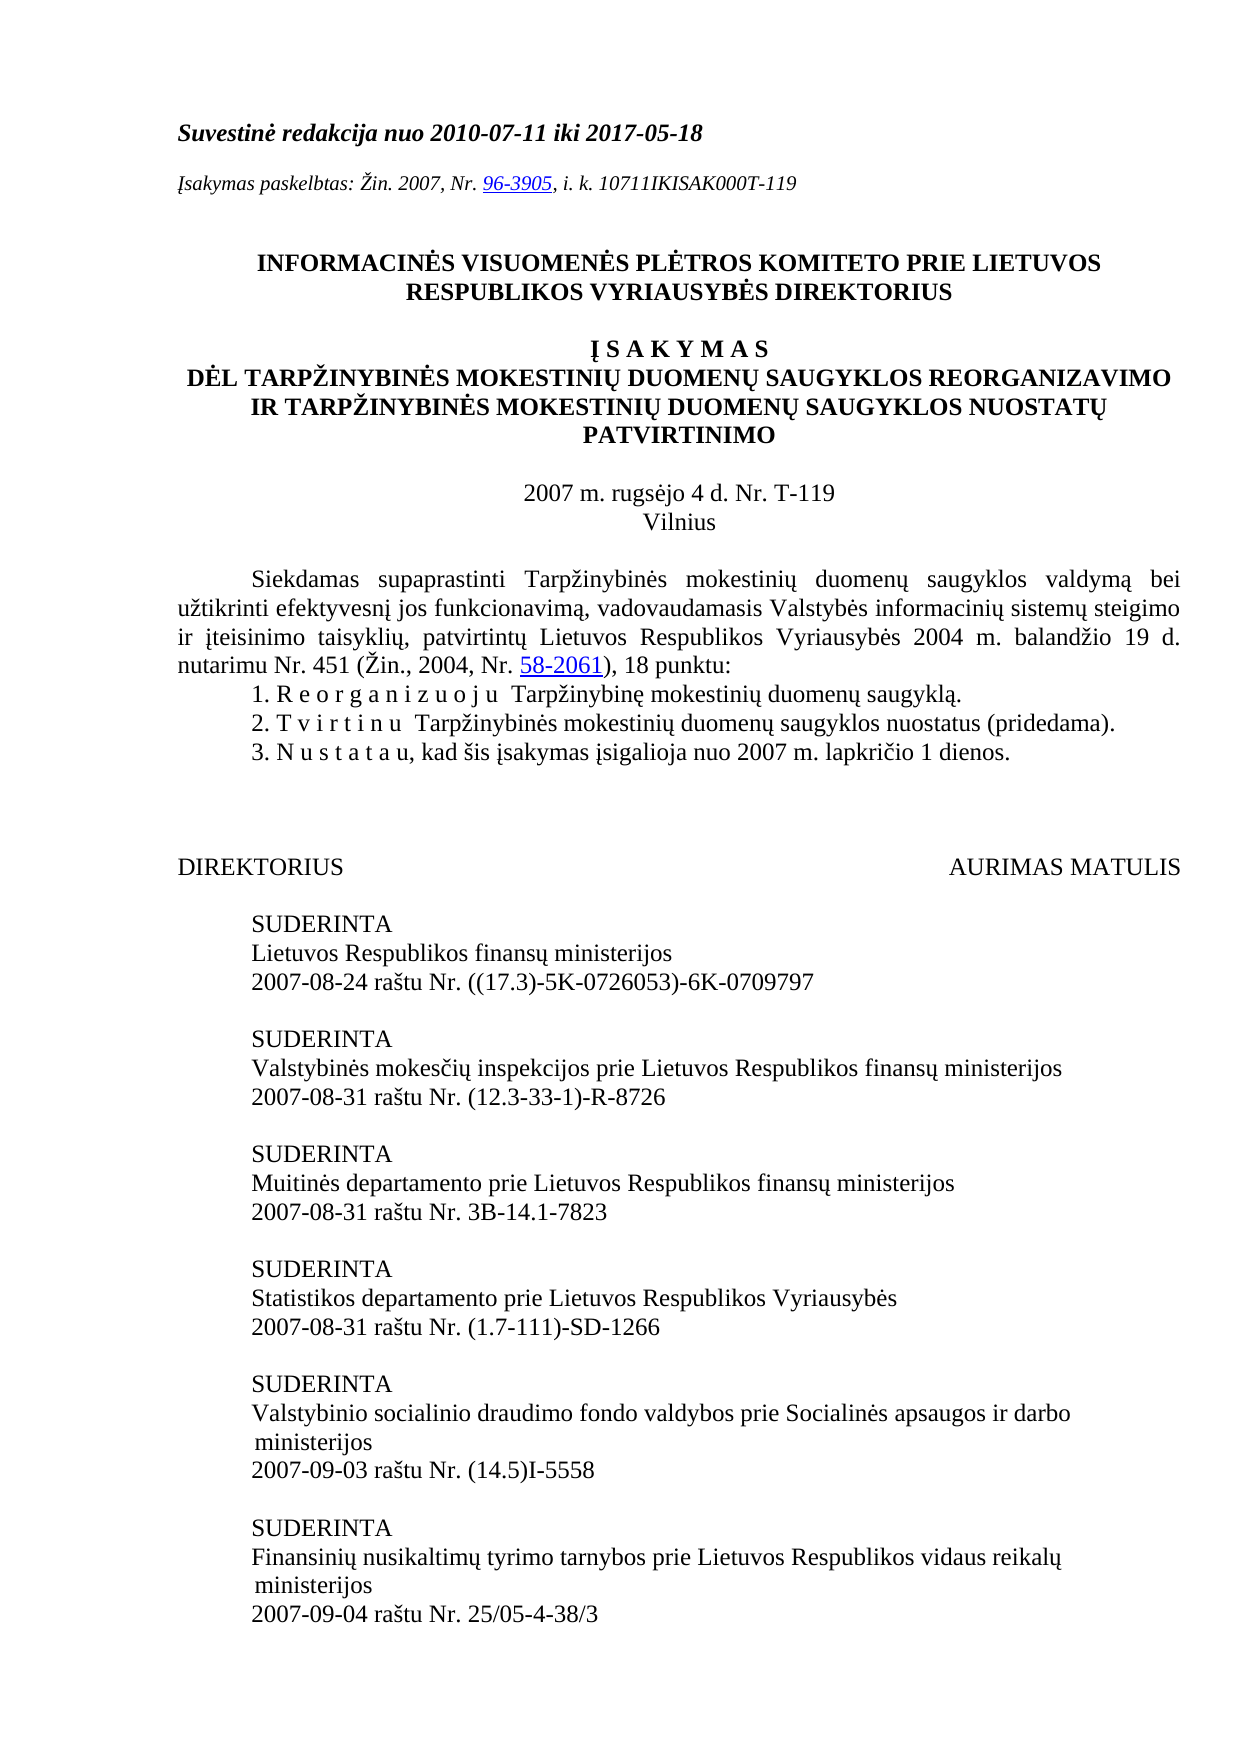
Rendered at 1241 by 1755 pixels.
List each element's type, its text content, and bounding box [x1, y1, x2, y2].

text SUDERINTA [251, 1254, 1181, 1283]
text Valstybinio socialinio draudimo fondo valdybos prie Socialinės apsaugos ir darbo ministerijos [251, 1398, 1181, 1455]
text 1. Reorganizuoju Tarpžinybinę mokestinių duomenų saugyklą. [177, 679, 1181, 708]
text SUDERINTA [251, 909, 1181, 938]
text DĖL TARPŽINYBINĖS MOKESTINIŲ DUOMENŲ SAUGYKLOS REORGANIZAVIMO IR TARPŽINYBINĖS MOKESTINIŲ DUOMENŲ SAUGYKLOS NUOSTATŲ PATVIRTINIMO [177, 363, 1181, 449]
text 2. Tvirtinu Tarpžinybinės mokestinių duomenų saugyklos nuostatus (pridedama). [177, 708, 1181, 737]
text 2007 m. rugsėjo 4 d. Nr. T-119 [177, 478, 1181, 507]
text Muitinės departamento prie Lietuvos Respublikos finansų ministerijos [251, 1168, 1181, 1197]
text Suvestinė redakcija nuo 2010-07-11 iki 2017-05-18 [177, 118, 1181, 147]
text DIREKTORIUS AURIMAS MATULIS [177, 852, 1181, 880]
text 2007-09-03 raštu Nr. (14.5)I-5558 [251, 1455, 1181, 1484]
text Valstybinės mokesčių inspekcijos prie Lietuvos Respublikos finansų ministerijos [251, 1053, 1181, 1082]
text Įsakymas paskelbtas: Žin. 2007, Nr. 96-3905, i. k. 10711IKISAK000T-119 [177, 171, 1181, 195]
text 2007-08-31 raštu Nr. 3B-14.1-7823 [251, 1197, 1181, 1225]
text 2007-08-31 raštu Nr. (1.7-111)-SD-1266 [251, 1312, 1181, 1340]
text 2007-08-31 raštu Nr. (12.3-33-1)-R-8726 [251, 1082, 1181, 1110]
text SUDERINTA [251, 1513, 1181, 1542]
text Finansinių nusikaltimų tyrimo tarnybos prie Lietuvos Respublikos vidaus reikalų ministerijos [251, 1542, 1181, 1599]
text Į S A K Y M A S [177, 334, 1181, 363]
text SUDERINTA [251, 1139, 1181, 1168]
text 2007-09-04 raštu Nr. 25/05-4-38/3 [251, 1599, 1181, 1628]
text INFORMACINĖS VISUOMENĖS PLĖTROS KOMITETO PRIE LIETUVOS RESPUBLIKOS VYRIAUSYBĖS DIREKTORIUS [177, 248, 1181, 305]
text Statistikos departamento prie Lietuvos Respublikos Vyriausybės [251, 1283, 1181, 1312]
text SUDERINTA [251, 1024, 1181, 1053]
text Siekdamas supaprastinti Tarpžinybinės mokestinių duomenų saugyklos valdymą bei užtikrinti efektyvesnį jos funkcionavimą, vadovaudamasis Valstybės informacinių sistemų steigimo ir įteisinimo taisyklių, patvirtintų Lietuvos Respublikos Vyriausybės 2004 m. balandžio 19 d. nutarimu Nr. 451 (Žin., 2004, Nr. 58-2061), 18 punktu: [177, 564, 1181, 679]
text 2007-08-24 raštu Nr. ((17.3)-5K-0726053)-6K-0709797 [251, 967, 1181, 995]
text Lietuvos Respublikos finansų ministerijos [251, 938, 1181, 967]
text Vilnius [177, 507, 1181, 535]
text SUDERINTA [251, 1369, 1181, 1398]
text 3. Nustatau, kad šis įsakymas įsigalioja nuo 2007 m. lapkričio 1 dienos. [177, 737, 1181, 765]
